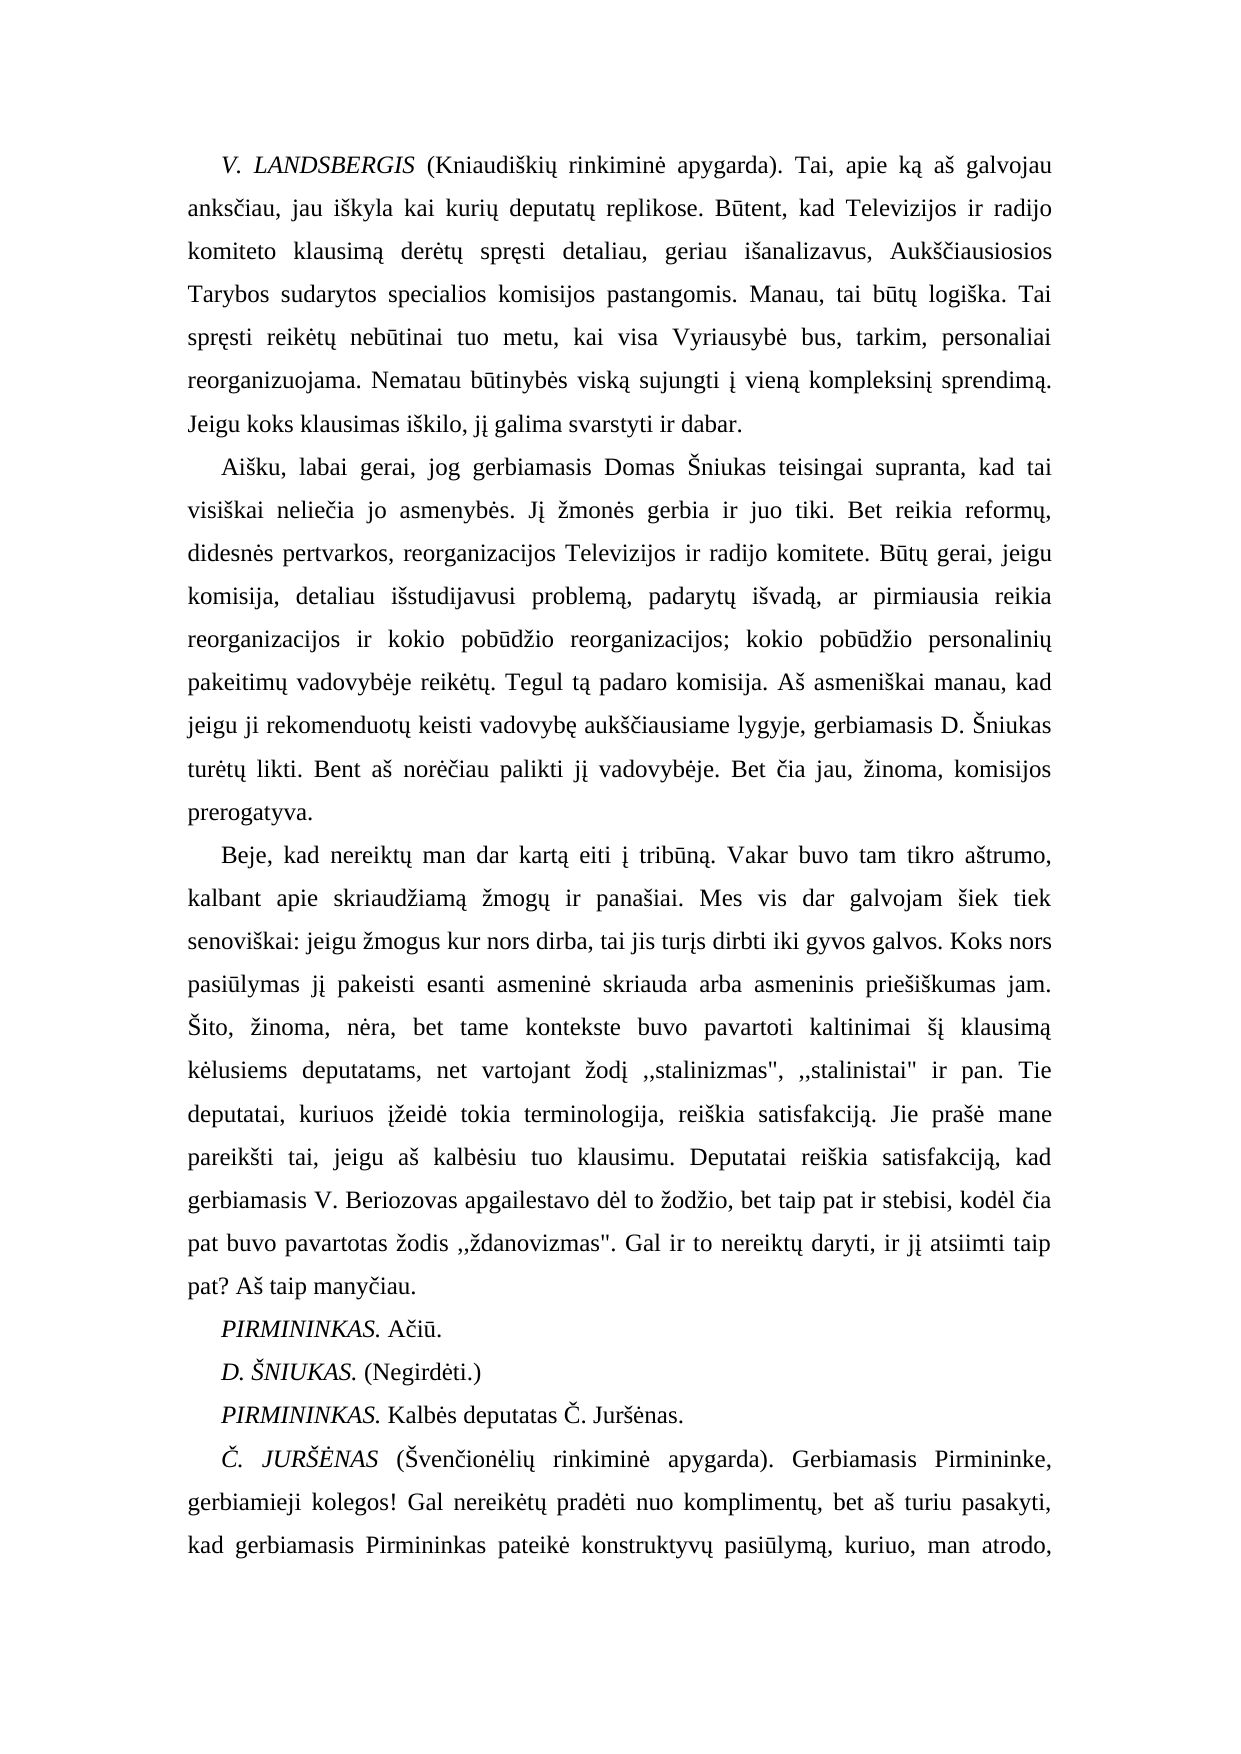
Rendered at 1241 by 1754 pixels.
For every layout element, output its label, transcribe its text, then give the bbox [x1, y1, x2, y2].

text V. LANDSBERGIS (Kniaudiškių rinkiminė apygarda). Tai, apie ką aš galvojau anksčiau, jau iškyla kai kurių deputatų replikose. Būtent, kad Televizijos ir radijo komiteto klausimą derėtų spręsti detaliau, geriau išanalizavus, Aukščiausiosios Tarybos sudarytos specialios komisijos pastangomis. Manau, tai būtų logiška. Tai spręsti reikėtų nebūtinai tuo metu, kai visa Vyriausybė bus, tarkim, personaliai reorganizuojama. Nematau būtinybės viską sujungti į vieną kompleksinį sprendimą. Jeigu koks klausimas iškilo, jį galima svarstyti ir dabar. [187, 150, 1053, 437]
text Č. Juršėnas (Švenčionėlių rinkiminė apygarda). Gerbiamasis Pirmininke, gerbiamieji kolegos! Gal nereikėtų pradėti nuo komplimentų, bet aš turiu pasakyti, kad gerbiamasis Pirmininkas pateikė konstruktyvų pasiūlymą, kuriuo, man atrodo, [187, 1444, 1053, 1559]
text Aišku, labai gerai, jog gerbiamasis Domas Šniukas teisingai supranta, kad tai visiškai neliečia jo asmenybės. Jį žmonės gerbia ir juo tiki. Bet reikia reformų, didesnės pertvarkos, reorganizacijos Televizijos ir radijo komitete. Būtų gerai, jeigu komisija, detaliau išstudijavusi problemą, padarytų išvadą, ar pirmiausia reikia reorganizacijos ir kokio pobūdžio reorganizacijos; kokio pobūdžio personalinių pakeitimų vadovybėje reikėtų. Tegul tą padaro komisija. Aš asmeniškai manau, kad jeigu ji rekomenduotų keisti vadovybę aukščiausiame lygyje, gerbiamasis D. Šniukas turėtų likti. Bent aš norėčiau palikti jį vadovybėje. Bet čia jau, žinoma, komisijos prerogatyva. [187, 452, 1053, 826]
text Beje, kad nereiktų man dar kartą eiti į tribūną. Vakar buvo tam tikro aštrumo, kalbant apie skriaudžiamą žmogų ir panašiai. Mes vis dar galvojam šiek tiek senoviškai: jeigu žmogus kur nors dirba, tai jis turįs dirbti iki gyvos galvos. Koks nors pasiūlymas jį pakeisti esanti asmeninė skriauda arba asmeninis priešiškumas jam. Šito, žinoma, nėra, bet tame kontekste buvo pavartoti kaltinimai šį klausimą kėlusiems deputatams, net vartojant žodį ,,stalinizmas", ,,stalinistai" ir pan. Tie deputatai, kuriuos įžeidė tokia terminologija, reiškia satisfakciją. Jie prašė mane pareikšti tai, jeigu aš kalbėsiu tuo klausimu. Deputatai reiškia satisfakciją, kad gerbiamasis V. Beriozovas apgailestavo dėl to žodžio, bet taip pat ir stebisi, kodėl čia pat buvo pavartotas žodis ,,ždanovizmas". Gal ir to nereiktų daryti, ir jį atsiimti taip pat? Aš taip manyčiau. [187, 840, 1053, 1300]
text Pirmininkas. Kalbės deputatas Č. Juršėnas. [187, 1401, 1053, 1429]
text Pirmininkas. Ačiū. [187, 1314, 1053, 1343]
text D. ŠNIUKAS. (Negirdėti.) [187, 1357, 1053, 1386]
